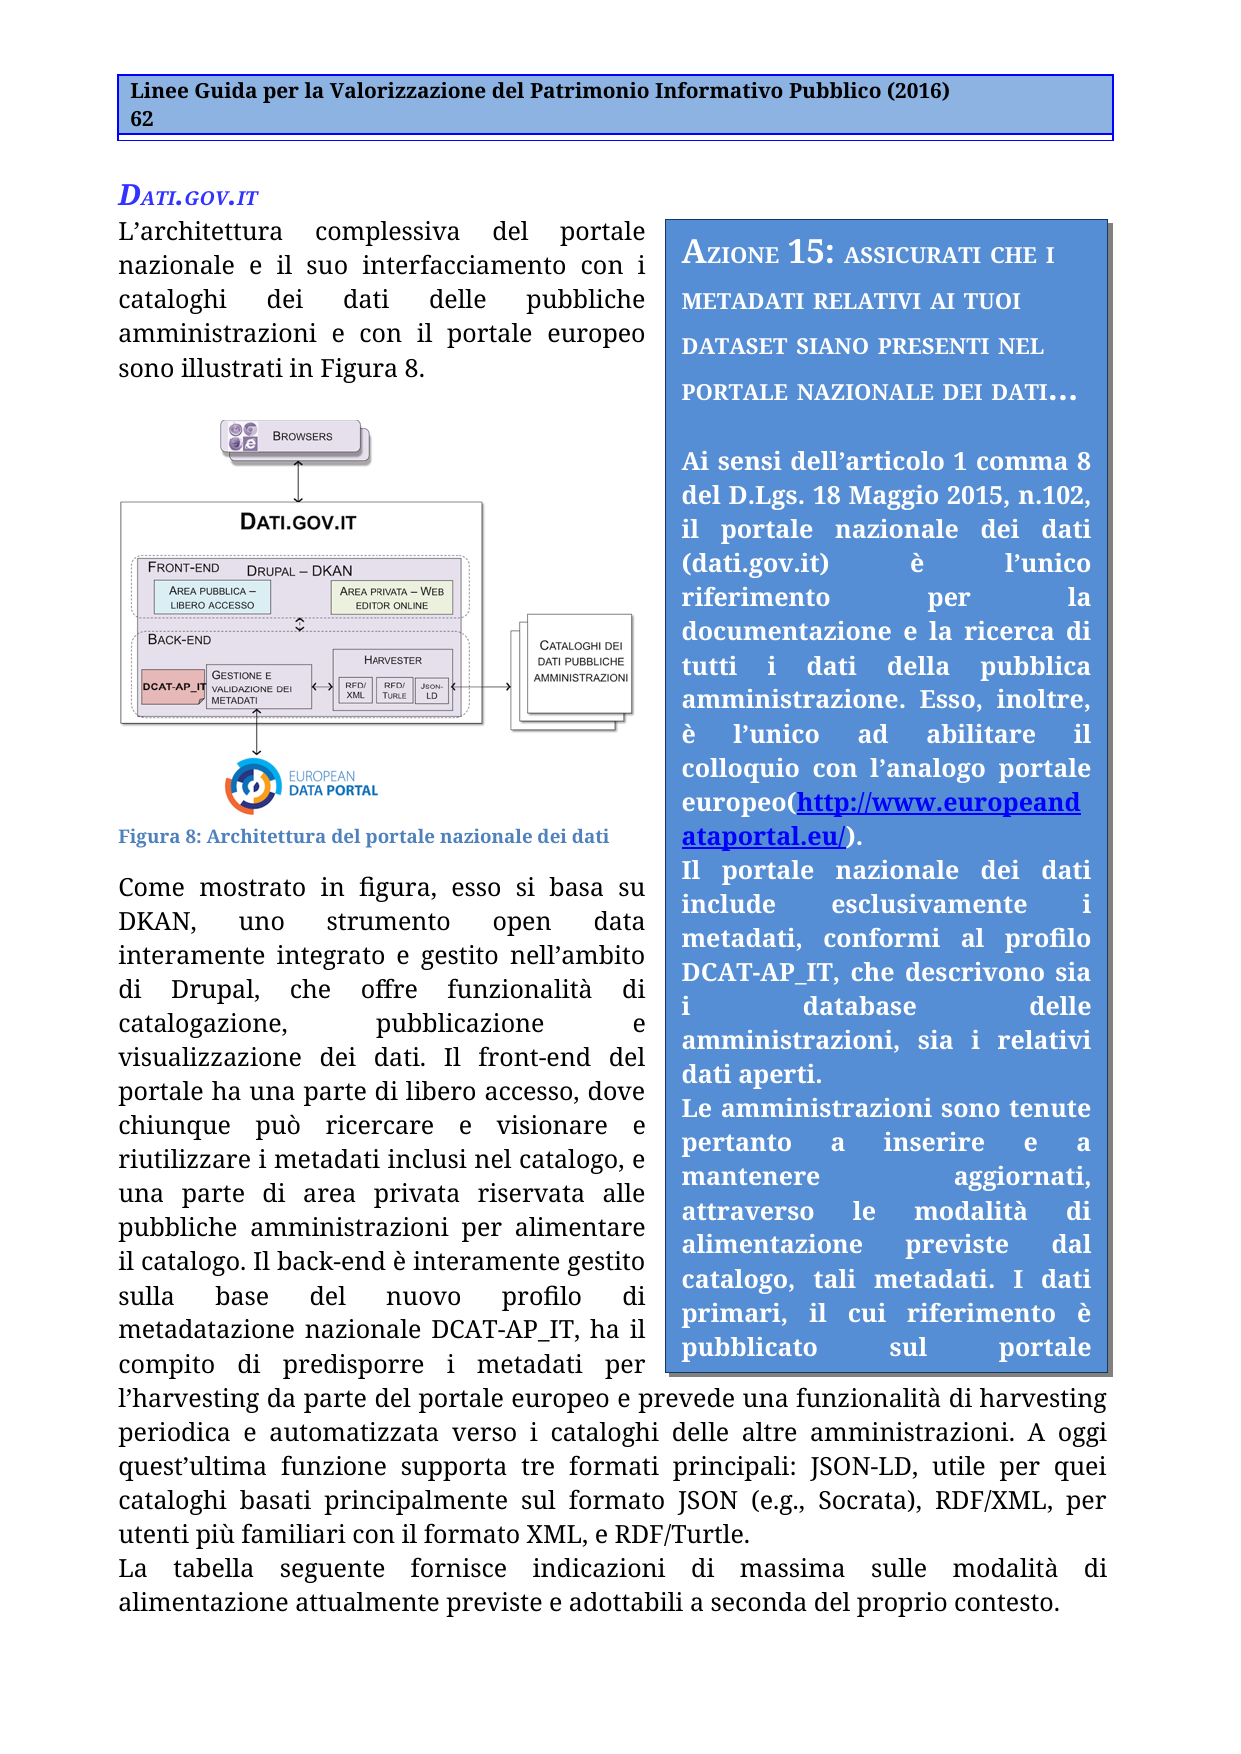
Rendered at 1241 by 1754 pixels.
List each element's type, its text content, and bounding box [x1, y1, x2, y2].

picture [119, 420, 636, 822]
text Ai sensi dell’articolo 1 comma 8 del D.Lgs. 18 Maggio 2015, n.102, il portale nazionale dei dati (dati.gov.it) è l’unico riferimento per la documentazione e la ricerca di tutti i dati della pubblica amministrazione. Esso, inoltre, è l’unico ad abilitare il colloquio con l’analogo portale europeo(http://www.europeandataportal.eu/). [681, 444, 1092, 852]
text Figura 8: Architettura del portale nazionale dei dati [118, 823, 665, 848]
text L’architettura complessiva del portale nazionale e il suo interfacciamento con i cataloghi dei dati delle pubbliche amministrazioni e con il portale europeo sono illustrati in Figura 8. [118, 214, 661, 384]
text Il portale nazionale dei dati include esclusivamente i metadati, conformi al profilo DCAT-AP_IT, che descrivono sia i database delle amministrazioni, sia i relativi dati aperti. [681, 852, 1092, 1091]
text La tabella seguente fornisce indicazioni di massima sulle modalità di alimentazione attualmente previste e adottabili a seconda del proprio contesto. [118, 1551, 1108, 1619]
text Come mostrato in figura, esso si basa su DKAN, uno strumento open data interamente integrato e gestito nell’ambito di Drupal, che offre funzionalità di catalogazione, pubblicazione e visualizzazione dei dati. Il front-end del portale ha una parte di libero accesso, dove chiunque può ricercare e visionare e riutilizzare i metadati inclusi nel catalogo, e una parte di area privata riservata alle pubbliche amministrazioni per alimentare il catalogo. Il back-end è interamente gestito sulla base del nuovo profilo di metadatazione nazionale DCAT-AP_IT, ha il compito di predisporre i metadati per l’harvesting da parte del portale europeo e prevede una funzionalità di harvesting periodica e automatizzata verso i cataloghi delle altre amministrazioni. A oggi quest’ultima funzione supporta tre formati principali: JSON-LD, utile per quei cataloghi basati principalmente sul formato JSON (e.g., Socrata), RDF/XML, per utenti più familiari con il formato XML, e RDF/Turtle. [118, 869, 1108, 1551]
text Le amministrazioni sono tenute pertanto a inserire e a mantenere aggiornati, attraverso le modalità di alimentazione previste dal catalogo, tali metadati. I dati primari, il cui riferimento è pubblicato sul portale nazionale, rimangono presso il titolare del dato che conserva la responsabilità della loro divulgazione a livello nazionale. [681, 1091, 1092, 1364]
subtitle Dati.gov.it [118, 174, 1108, 214]
text Azione 15: assicurati che i metadati relativi ai tuoi dataset siano presenti nel portale nazionale dei dati… [681, 228, 1092, 410]
